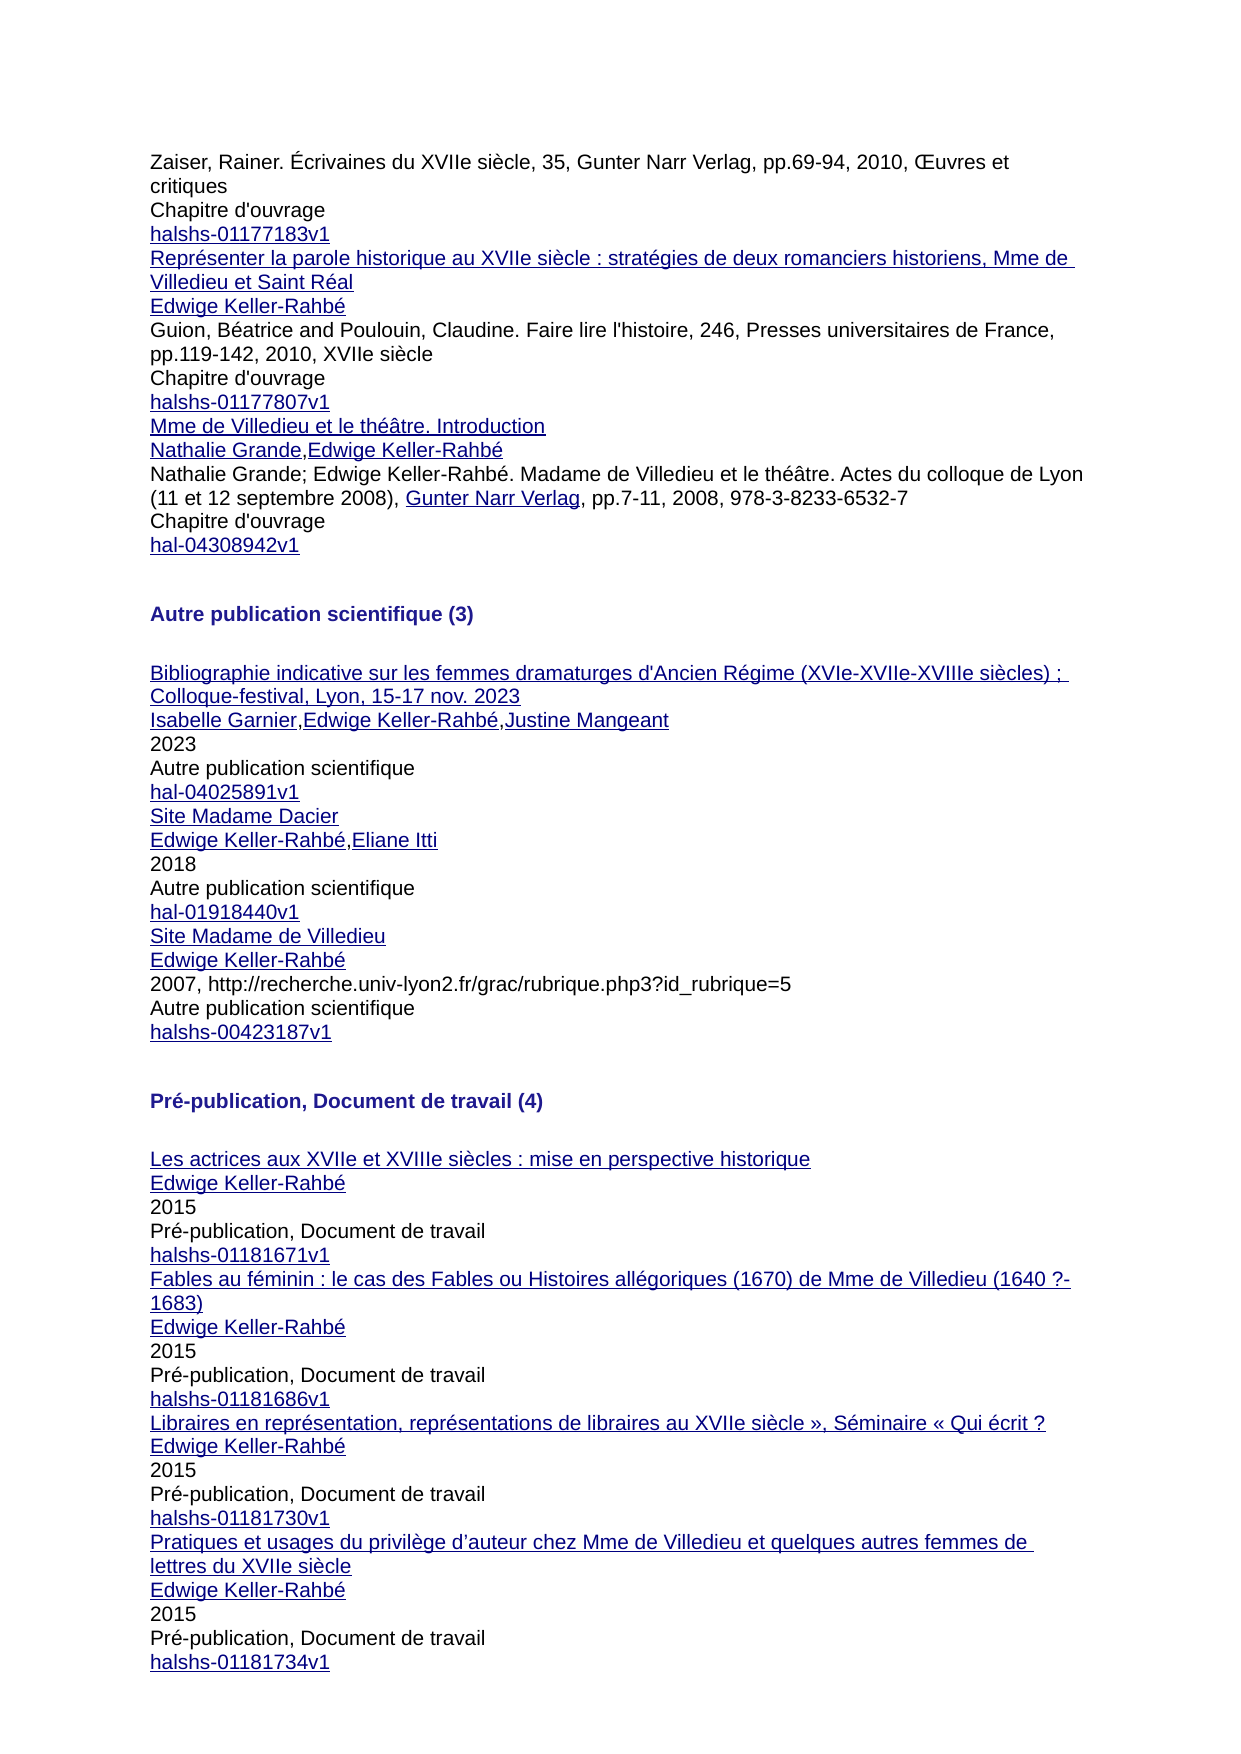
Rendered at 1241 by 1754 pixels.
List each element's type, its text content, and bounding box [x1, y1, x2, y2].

table_header Les actrices aux XVIIe et XVIIIe siècles : mise en perspective historique Edwige Keller-Rahbé 2015 Pré-publication, Document de travail halshs-01181671v1 [150, 1147, 1090, 1267]
table_cell Site Madame de Villedieu Edwige Keller-Rahbé 2007, http://recherche.univ-lyon2.fr/grac/rubrique.php3?id_rubrique=5 Autre publication scientifique halshs-00423187v1 [150, 924, 1090, 1044]
subtitle Pré-publication, Document de travail (4) [150, 1088, 1090, 1112]
table_cell Représenter la parole historique au XVIIe siècle : stratégies de deux romanciers historiens, Mme de Villedieu et Saint Réal Edwige Keller-Rahbé Guion, Béatrice and Poulouin, Claudine. Faire lire l'histoire, 246, Presses universitaires de France, pp.119-142, 2010, XVIIe siècle Chapitre d'ouvrage halshs-01177807v1 [150, 246, 1090, 413]
table_cell Mme de Villedieu et le théâtre. Introduction Nathalie Grande,Edwige Keller-Rahbé Nathalie Grande; Edwige Keller-Rahbé. Madame de Villedieu et le théâtre. Actes du colloque de Lyon (11 et 12 septembre 2008), Gunter Narr Verlag, pp.7-11, 2008, 978-3-8233-6532-7 Chapitre d'ouvrage hal-04308942v1 [150, 414, 1090, 557]
subtitle Autre publication scientifique (3) [150, 602, 1090, 626]
table_header Bibliographie indicative sur les femmes dramaturges d'Ancien Régime (XVIe-XVIIe-XVIIIe siècles) ; Colloque-festival, Lyon, 15-17 nov. 2023 Isabelle Garnier,Edwige Keller-Rahbé,Justine Mangeant 2023 Autre publication scientifique hal-04025891v1 [150, 660, 1090, 804]
table_cell Site Madame Dacier Edwige Keller-Rahbé,Eliane Itti 2018 Autre publication scientifique hal-01918440v1 [150, 804, 1090, 924]
table_cell Zaiser, Rainer. Écrivaines du XVIIe siècle, 35, Gunter Narr Verlag, pp.69-94, 2010, Œuvres et critiques Chapitre d'ouvrage halshs-01177183v1 [150, 150, 1090, 246]
table_cell Fables au féminin : le cas des Fables ou Histoires allégoriques (1670) de Mme de Villedieu (1640 ?-1683) Edwige Keller-Rahbé 2015 Pré-publication, Document de travail halshs-01181686v1 [150, 1267, 1090, 1410]
table_cell Pratiques et usages du privilège d’auteur chez Mme de Villedieu et quelques autres femmes de lettres du XVIIe siècle Edwige Keller-Rahbé 2015 Pré-publication, Document de travail halshs-01181734v1 [150, 1530, 1090, 1674]
table_cell Libraires en représentation, représentations de libraires au XVIIe siècle », Séminaire « Qui écrit ? Edwige Keller-Rahbé 2015 Pré-publication, Document de travail halshs-01181730v1 [150, 1410, 1090, 1530]
